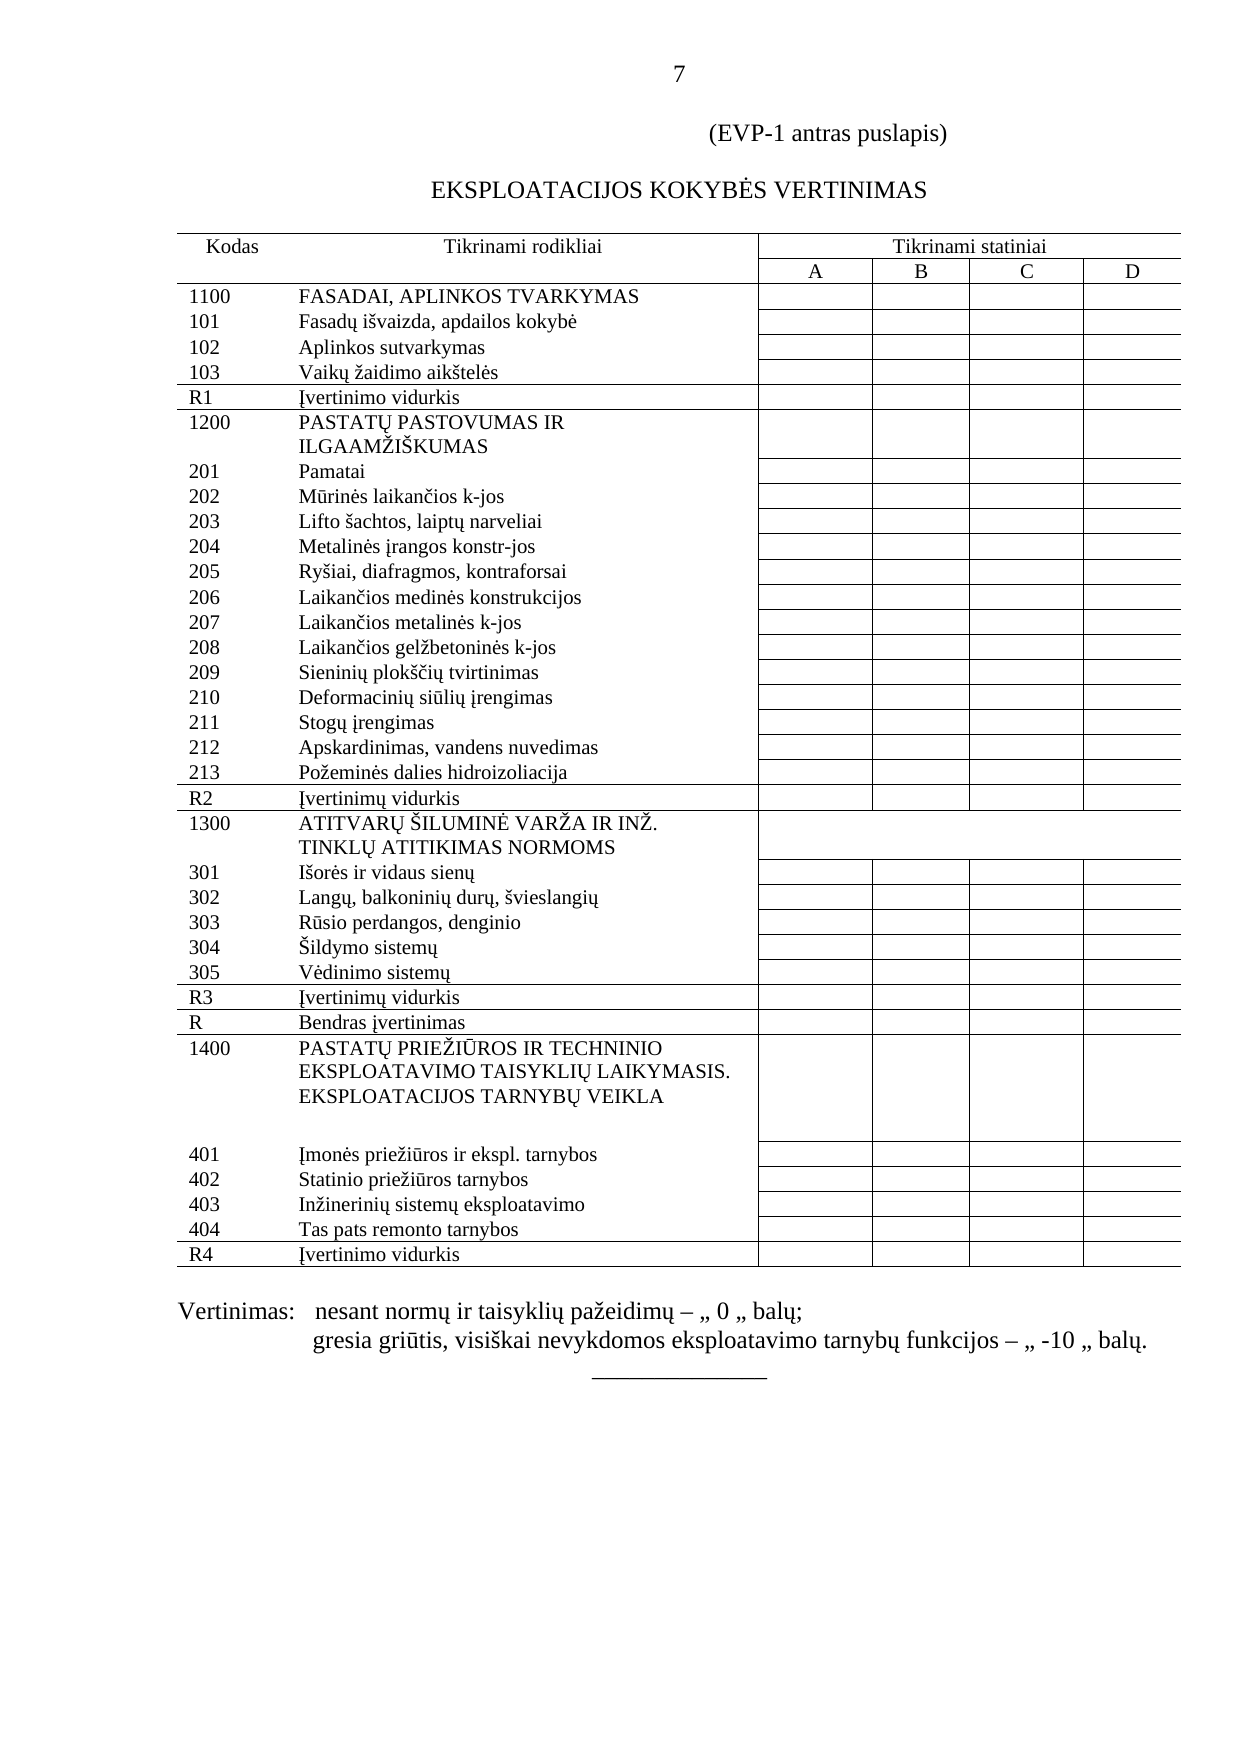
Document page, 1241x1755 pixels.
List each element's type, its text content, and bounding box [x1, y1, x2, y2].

table_cell [873, 509, 969, 533]
table_cell 404 [177, 1216, 287, 1241]
table_cell Požeminės dalies hidroizoliacija [287, 759, 758, 784]
table_cell 209 [177, 659, 287, 684]
table_cell [970, 960, 1083, 984]
table_cell [759, 811, 872, 834]
table_cell [759, 685, 872, 709]
table_cell [873, 534, 969, 558]
table_cell [1084, 735, 1181, 759]
table_cell [759, 785, 872, 809]
table_cell [970, 434, 1083, 458]
table_cell Aplinkos sutvarkymas [287, 334, 758, 359]
table_cell [1084, 985, 1181, 1009]
table_cell [177, 835, 287, 859]
table_cell [873, 385, 969, 409]
table_cell [759, 1242, 872, 1266]
table_cell [1084, 509, 1181, 533]
table_cell [970, 785, 1083, 809]
table_cell [970, 534, 1083, 558]
table_cell [970, 610, 1083, 634]
table_cell TINKLŲ ATITIKIMAS NORMOMS [287, 835, 758, 859]
table_cell Įmonės priežiūros ir ekspl. tarnybos [287, 1141, 758, 1166]
table_cell [873, 985, 969, 1009]
table_cell [1084, 1142, 1181, 1166]
text gresia griūtis, visiškai nevykdomos eksploatavimo tarnybų funkcijos – „ -10 „ balų. [177, 1325, 1181, 1353]
table_cell FASADAI, APLINKOS TVARKYMAS [287, 284, 758, 308]
table_cell [970, 760, 1083, 784]
table_cell [1084, 585, 1181, 609]
table_cell 213 [177, 759, 287, 784]
table_cell [873, 710, 969, 734]
table_cell [1084, 1192, 1181, 1216]
table_cell [759, 1167, 872, 1191]
table_cell [872, 811, 970, 834]
table_cell 403 [177, 1191, 287, 1216]
table_cell [970, 1242, 1083, 1266]
table_cell [873, 935, 969, 959]
table_cell [759, 434, 872, 458]
table_cell [759, 710, 872, 734]
table_cell [759, 935, 872, 959]
table_cell [970, 385, 1083, 409]
table_cell A [759, 259, 872, 283]
table_cell [873, 585, 969, 609]
table_cell [970, 509, 1083, 533]
table_cell Fasadų išvaizda, apdailos kokybė [287, 309, 758, 333]
table_cell [1084, 635, 1181, 659]
table_cell [970, 410, 1083, 434]
table_cell Laikančios medinės konstrukcijos [287, 584, 758, 609]
table_cell [1084, 710, 1181, 734]
table_cell [873, 635, 969, 659]
table_header Tikrinami statiniai [759, 234, 1181, 258]
table_cell [873, 735, 969, 759]
table_cell [873, 1142, 969, 1166]
table_cell [759, 610, 872, 634]
table_cell [970, 885, 1083, 909]
table_cell [970, 985, 1083, 1009]
table_cell 1400 [177, 1035, 287, 1141]
table_cell Inžinerinių sistemų eksploatavimo [287, 1191, 758, 1216]
table_cell Rūsio perdangos, denginio [287, 909, 758, 934]
table_cell 303 [177, 909, 287, 934]
table_cell Deformacinių siūlių įrengimas [287, 684, 758, 709]
table_cell [970, 585, 1083, 609]
table_cell Statinio priežiūros tarnybos [287, 1166, 758, 1191]
text EKSPLOATACIJOS KOKYBĖS VERTINIMAS [177, 176, 1181, 204]
table_cell [873, 335, 969, 359]
table_cell Įvertinimų vidurkis [287, 785, 758, 809]
table_cell PASTATŲ PRIEŽIŪROS IR TECHNINIO EKSPLOATAVIMO TAISYKLIŲ LAIKYMASIS. EKSPLOATACIJOS TARNYBŲ VEIKLA [287, 1035, 758, 1141]
table_cell [759, 760, 872, 784]
table_header Tikrinami rodikliai [287, 234, 758, 258]
table_cell [873, 785, 969, 809]
table_cell [873, 860, 969, 884]
table_cell [873, 760, 969, 784]
table_cell [970, 1217, 1083, 1241]
table_cell Langų, balkoninių durų, švieslangių [287, 884, 758, 909]
table_cell [873, 1217, 969, 1241]
table_cell [970, 310, 1083, 333]
table_cell [759, 335, 872, 359]
table_cell 211 [177, 709, 287, 734]
table_cell C [970, 259, 1083, 283]
table_cell [759, 1192, 872, 1216]
table_cell Vaikų žaidimo aikštelės [287, 359, 758, 384]
table_cell D [1084, 259, 1181, 283]
table_cell 402 [177, 1166, 287, 1191]
table_cell [970, 860, 1083, 884]
table_cell [873, 685, 969, 709]
table_cell 101 [177, 309, 287, 333]
table_cell Metalinės įrangos konstr-jos [287, 533, 758, 558]
table_cell 401 [177, 1141, 287, 1166]
table_cell [873, 1167, 969, 1191]
table_cell [1084, 360, 1181, 384]
table_cell [873, 410, 969, 434]
table_cell [873, 434, 969, 458]
table_cell [1084, 1010, 1181, 1034]
table_cell [970, 484, 1083, 508]
table_cell [759, 910, 872, 934]
table_cell [1084, 910, 1181, 934]
table_cell [759, 635, 872, 659]
table_cell [970, 335, 1083, 359]
table_cell 304 [177, 934, 287, 959]
table_cell [970, 660, 1083, 684]
table_cell [1084, 1217, 1181, 1241]
table_cell [759, 585, 872, 609]
table_cell 302 [177, 884, 287, 909]
table_cell [759, 410, 872, 434]
table_cell 210 [177, 684, 287, 709]
table_cell 201 [177, 458, 287, 483]
table_cell [759, 385, 872, 409]
table_cell R2 [177, 785, 287, 809]
table_cell [759, 735, 872, 759]
table_cell [1084, 484, 1181, 508]
table_cell Stogų įrengimas [287, 709, 758, 734]
table_cell PASTATŲ PASTOVUMAS IR ILGAAMŽIŠKUMAS [287, 410, 758, 458]
table_cell [873, 360, 969, 384]
table_cell [1084, 459, 1181, 483]
table_cell 102 [177, 334, 287, 359]
table_cell [873, 960, 969, 984]
table_cell [759, 534, 872, 558]
text (EVP-1 antras puslapis) [177, 118, 1181, 147]
table_cell Lifto šachtos, laiptų narveliai [287, 508, 758, 533]
table_cell Mūrinės laikančios k-jos [287, 483, 758, 508]
table_cell [1084, 560, 1181, 583]
table_cell R1 [177, 385, 287, 409]
table_cell [873, 910, 969, 934]
table_cell [873, 610, 969, 634]
table_cell [759, 459, 872, 483]
table_cell Bendras įvertinimas [287, 1010, 758, 1034]
table_cell [970, 284, 1083, 308]
table_cell [1084, 960, 1181, 984]
table_cell [970, 735, 1083, 759]
table_cell [287, 258, 758, 283]
text Vertinimas: nesant normų ir taisyklių pažeidimų – „ 0 „ balų; [177, 1296, 1181, 1325]
table_cell Apskardinimas, vandens nuvedimas [287, 734, 758, 759]
table_cell Sieninių plokščių tvirtinimas [287, 659, 758, 684]
table_cell [873, 484, 969, 508]
table_cell 204 [177, 533, 287, 558]
table_cell ATITVARŲ ŠILUMINĖ VARŽA IR INŽ. [287, 811, 758, 834]
table_cell R [177, 1010, 287, 1034]
table_cell [1084, 310, 1181, 333]
table_cell [873, 885, 969, 909]
table_cell Pamatai [287, 458, 758, 483]
table_cell Įvertinimo vidurkis [287, 385, 758, 409]
table_cell [873, 1035, 969, 1141]
table_cell 206 [177, 584, 287, 609]
table_cell 1100 [177, 284, 287, 308]
table_cell [759, 960, 872, 984]
table_cell [872, 835, 970, 859]
table_cell 1200 [177, 410, 287, 458]
table_header Kodas [177, 234, 287, 258]
table_cell 208 [177, 634, 287, 659]
table_cell [759, 885, 872, 909]
table_cell [1084, 1035, 1181, 1141]
table_cell [873, 310, 969, 333]
table_cell [759, 284, 872, 308]
table_cell [970, 560, 1083, 583]
table_cell [759, 560, 872, 583]
table_cell Vėdinimo sistemų [287, 959, 758, 984]
table_cell [873, 1010, 969, 1034]
table_cell [1084, 835, 1181, 859]
table_cell 202 [177, 483, 287, 508]
table_cell [759, 660, 872, 684]
table_cell [1084, 885, 1181, 909]
table_cell [970, 835, 1083, 859]
table_cell 1300 [177, 811, 287, 834]
table_cell 205 [177, 559, 287, 583]
table_cell [1084, 410, 1181, 434]
table_cell [177, 258, 287, 283]
table_cell [759, 985, 872, 1009]
table_cell Išorės ir vidaus sienų [287, 859, 758, 884]
table_cell R3 [177, 985, 287, 1009]
table_cell 212 [177, 734, 287, 759]
table_cell [970, 1142, 1083, 1166]
table_cell [1084, 1242, 1181, 1266]
table_cell [970, 685, 1083, 709]
table_cell [1084, 385, 1181, 409]
table_cell [759, 310, 872, 333]
table_cell [873, 284, 969, 308]
table_cell [759, 1217, 872, 1241]
table_cell [1084, 811, 1181, 834]
table_cell [873, 1242, 969, 1266]
table_cell [970, 935, 1083, 959]
table_cell Ryšiai, diafragmos, kontraforsai [287, 559, 758, 583]
table_cell [759, 360, 872, 384]
table_cell Tas pats remonto tarnybos [287, 1216, 758, 1241]
table_cell [1084, 1167, 1181, 1191]
table_cell [759, 860, 872, 884]
table_cell [970, 710, 1083, 734]
table_cell [873, 660, 969, 684]
table_cell 207 [177, 609, 287, 634]
table_cell 103 [177, 359, 287, 384]
table_cell [1084, 534, 1181, 558]
table_cell [759, 1035, 872, 1141]
table_cell [970, 910, 1083, 934]
table_cell Įvertinimų vidurkis [287, 985, 758, 1009]
table_cell [970, 1035, 1083, 1141]
table_cell [759, 835, 872, 859]
table_cell [970, 1010, 1083, 1034]
table_cell Laikančios gelžbetoninės k-jos [287, 634, 758, 659]
table_cell R4 [177, 1242, 287, 1266]
table_cell [759, 1010, 872, 1034]
table_cell Laikančios metalinės k-jos [287, 609, 758, 634]
table_cell [1084, 660, 1181, 684]
table_cell [1084, 760, 1181, 784]
table_cell [759, 484, 872, 508]
table_cell [1084, 685, 1181, 709]
table_cell 305 [177, 959, 287, 984]
table_cell [1084, 434, 1181, 458]
table_cell B [873, 259, 969, 283]
table_cell 203 [177, 508, 287, 533]
table_cell [873, 560, 969, 583]
text ______________ [177, 1353, 1181, 1382]
table_cell [970, 360, 1083, 384]
table_cell [970, 635, 1083, 659]
table_cell [1084, 935, 1181, 959]
table_cell [1084, 785, 1181, 809]
table_cell [970, 811, 1083, 834]
table_cell [759, 1142, 872, 1166]
table_cell [1084, 335, 1181, 359]
table_cell [1084, 284, 1181, 308]
table_cell [970, 459, 1083, 483]
table_cell [873, 459, 969, 483]
table_cell Šildymo sistemų [287, 934, 758, 959]
table_cell [1084, 860, 1181, 884]
table_cell Įvertinimo vidurkis [287, 1242, 758, 1266]
table_cell [759, 509, 872, 533]
table_cell [1084, 610, 1181, 634]
table_cell [970, 1167, 1083, 1191]
table_cell [873, 1192, 969, 1216]
table_cell 301 [177, 859, 287, 884]
table_cell [970, 1192, 1083, 1216]
